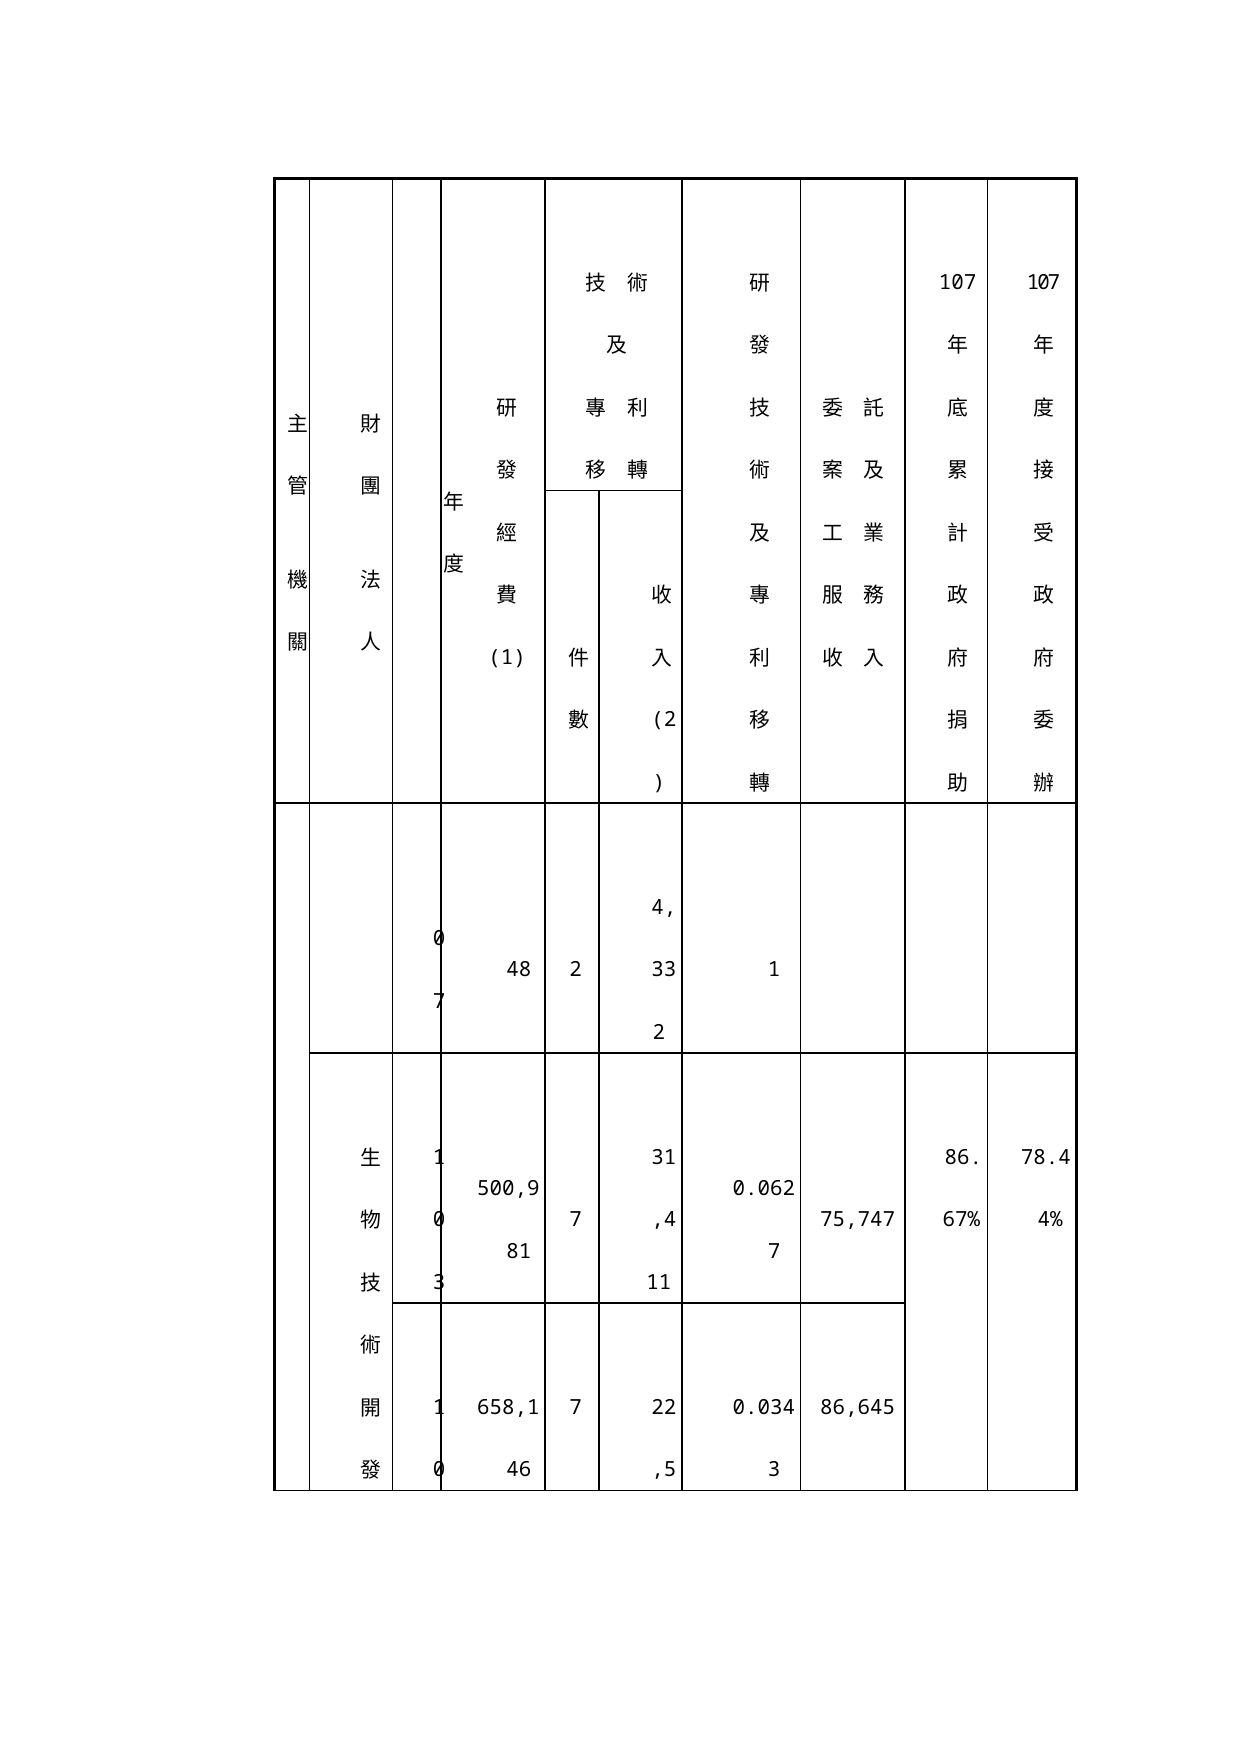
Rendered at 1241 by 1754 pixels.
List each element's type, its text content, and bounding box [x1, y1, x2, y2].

table_cell 86.67% [906, 1054, 987, 1490]
table_cell 件數 [546, 491, 598, 802]
table_header 107年度接受政府委辦補助比率(%) [988, 180, 1075, 802]
table_cell 2 [546, 804, 598, 1052]
table_cell [801, 804, 904, 1052]
table_cell 生物技術開發 [310, 1054, 392, 1490]
table_cell [906, 804, 987, 1052]
table_cell [276, 804, 309, 1490]
table_cell 500,981 [442, 1054, 544, 1302]
table_cell 0.0627 [683, 1054, 800, 1302]
table_cell 7 [546, 1054, 598, 1302]
table_header 107年底累計政府捐助基金比率(%) [906, 180, 987, 802]
table_cell 658,146 [442, 1304, 544, 1490]
table_cell 78.44% [988, 1054, 1075, 1490]
table_header 研發經費(1) [442, 180, 544, 802]
table_cell 75,747 [801, 1054, 904, 1302]
table_cell 104 [393, 1304, 440, 1490]
table_cell 22,5 [600, 1304, 681, 1490]
table_cell 103 [393, 1054, 440, 1302]
table_cell 31,411 [600, 1054, 681, 1302]
table_cell [988, 804, 1075, 1052]
table_header 委託案及工業服務收入 [801, 180, 904, 802]
table_cell 收入(2) [600, 491, 681, 802]
table_cell 1 [683, 804, 800, 1052]
table_header 財團 法人 [310, 180, 392, 802]
table_cell 86,645 [801, 1304, 904, 1490]
table_cell 4,332 [600, 804, 681, 1052]
table_header 研發技術及專利移轉收入比(2)/(1) [683, 180, 800, 802]
table_header 技術及 專利移轉 [546, 180, 681, 490]
table_cell [310, 804, 392, 1052]
table_header 主管 機關 [276, 180, 309, 802]
table_cell 0.0343 [683, 1304, 800, 1490]
table_cell 7 [546, 1304, 598, 1490]
table_cell 107 [393, 804, 440, 1052]
table_header 年度 [393, 180, 440, 802]
table_cell 822,048 [442, 804, 544, 1052]
